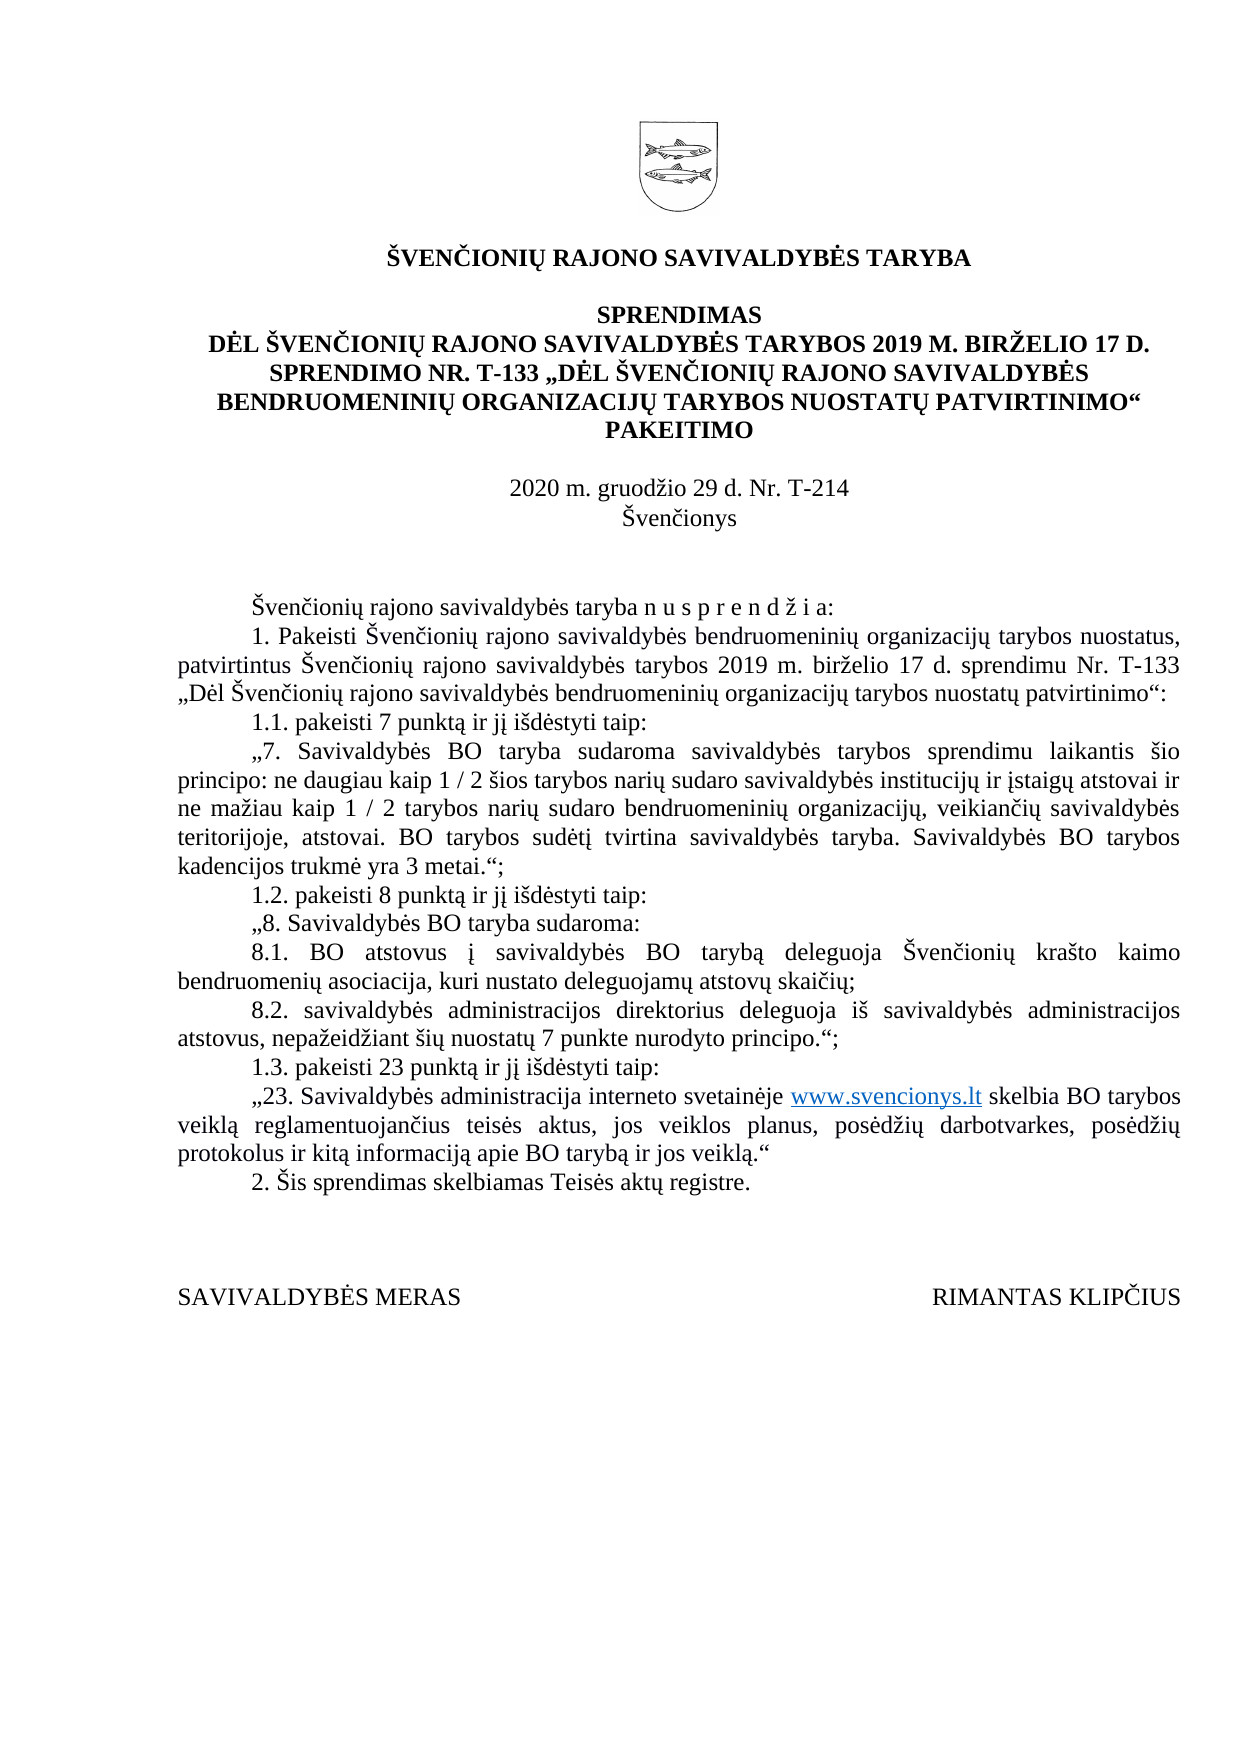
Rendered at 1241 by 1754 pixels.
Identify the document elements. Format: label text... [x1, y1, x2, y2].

text 2. Šis sprendimas skelbiamas Teisės aktų registre. [177, 1167, 1181, 1196]
text 1. Pakeisti Švenčionių rajono savivaldybės bendruomeninių organizacijų tarybos nuostatus, patvirtintus Švenčionių rajono savivaldybės tarybos 2019 m. birželio 17 d. sprendimu Nr. T-133 „Dėl Švenčionių rajono savivaldybės bendruomeninių organizacijų tarybos nuostatų patvirtinimo“: [177, 621, 1181, 707]
text 8.1. BO atstovus į savivaldybės BO tarybą deleguoja Švenčionių krašto kaimo bendruomenių asociacija, kuri nustato deleguojamų atstovų skaičių; [177, 937, 1181, 995]
text Švenčionių rajono savivaldybės taryba n u s p r e n d ž i a: [177, 592, 1181, 621]
text Švenčionys [177, 503, 1181, 532]
text „8. Savivaldybės BO taryba sudaroma: [177, 908, 1181, 937]
text SAVIVALDYBĖS MERAS RIMANTAS KLIPČIUS [177, 1282, 1181, 1311]
subtitle ŠVENČIONIŲ RAJONO SAVIVALDYBĖS TARYBA [177, 243, 1181, 272]
text 1.2. pakeisti 8 punktą ir jį išdėstyti taip: [177, 880, 1181, 908]
text „23. Savivaldybės administracija interneto svetainėje www.svencionys.lt skelbia BO tarybos veiklą reglamentuojančius teisės aktus, jos veiklos planus, posėdžių darbotvarkes, posėdžių protokolus ir kitą informaciją apie BO tarybą ir jos veiklą.“ [177, 1081, 1181, 1167]
text 8.2. savivaldybės administracijos direktorius deleguoja iš savivaldybės administracijos atstovus, nepažeidžiant šių nuostatų 7 punkte nurodyto principo.“; [177, 995, 1181, 1052]
text 1.1. pakeisti 7 punktą ir jį išdėstyti taip: [177, 707, 1181, 736]
text SPRENDIMAS [177, 301, 1181, 329]
text DĖL ŠVENČIONIŲ RAJONO SAVIVALDYBĖS TARYBOS 2019 M. BIRŽELIO 17 D. SPRENDIMO NR. T-133 „DĖL ŠVENČIONIŲ RAJONO SAVIVALDYBĖS BENDRUOMENINIŲ ORGANIZACIJŲ TARYBOS NUOSTATŲ PATVIRTINIMO“ PAKEITIMO [177, 329, 1181, 444]
text „7. Savivaldybės BO taryba sudaroma savivaldybės tarybos sprendimu laikantis šio principo: ne daugiau kaip 1 / 2 šios tarybos narių sudaro savivaldybės institucijų ir įstaigų atstovai ir ne mažiau kaip 1 / 2 tarybos narių sudaro bendruomeninių organizacijų, veikiančių savivaldybės teritorijoje, atstovai. BO tarybos sudėtį tvirtina savivaldybės taryba. Savivaldybės BO tarybos kadencijos trukmė yra 3 metai.“; [177, 736, 1181, 880]
text 1.3. pakeisti 23 punktą ir jį išdėstyti taip: [177, 1052, 1181, 1081]
text 2020 m. gruodžio 29 d. Nr. T-214 [177, 473, 1181, 502]
